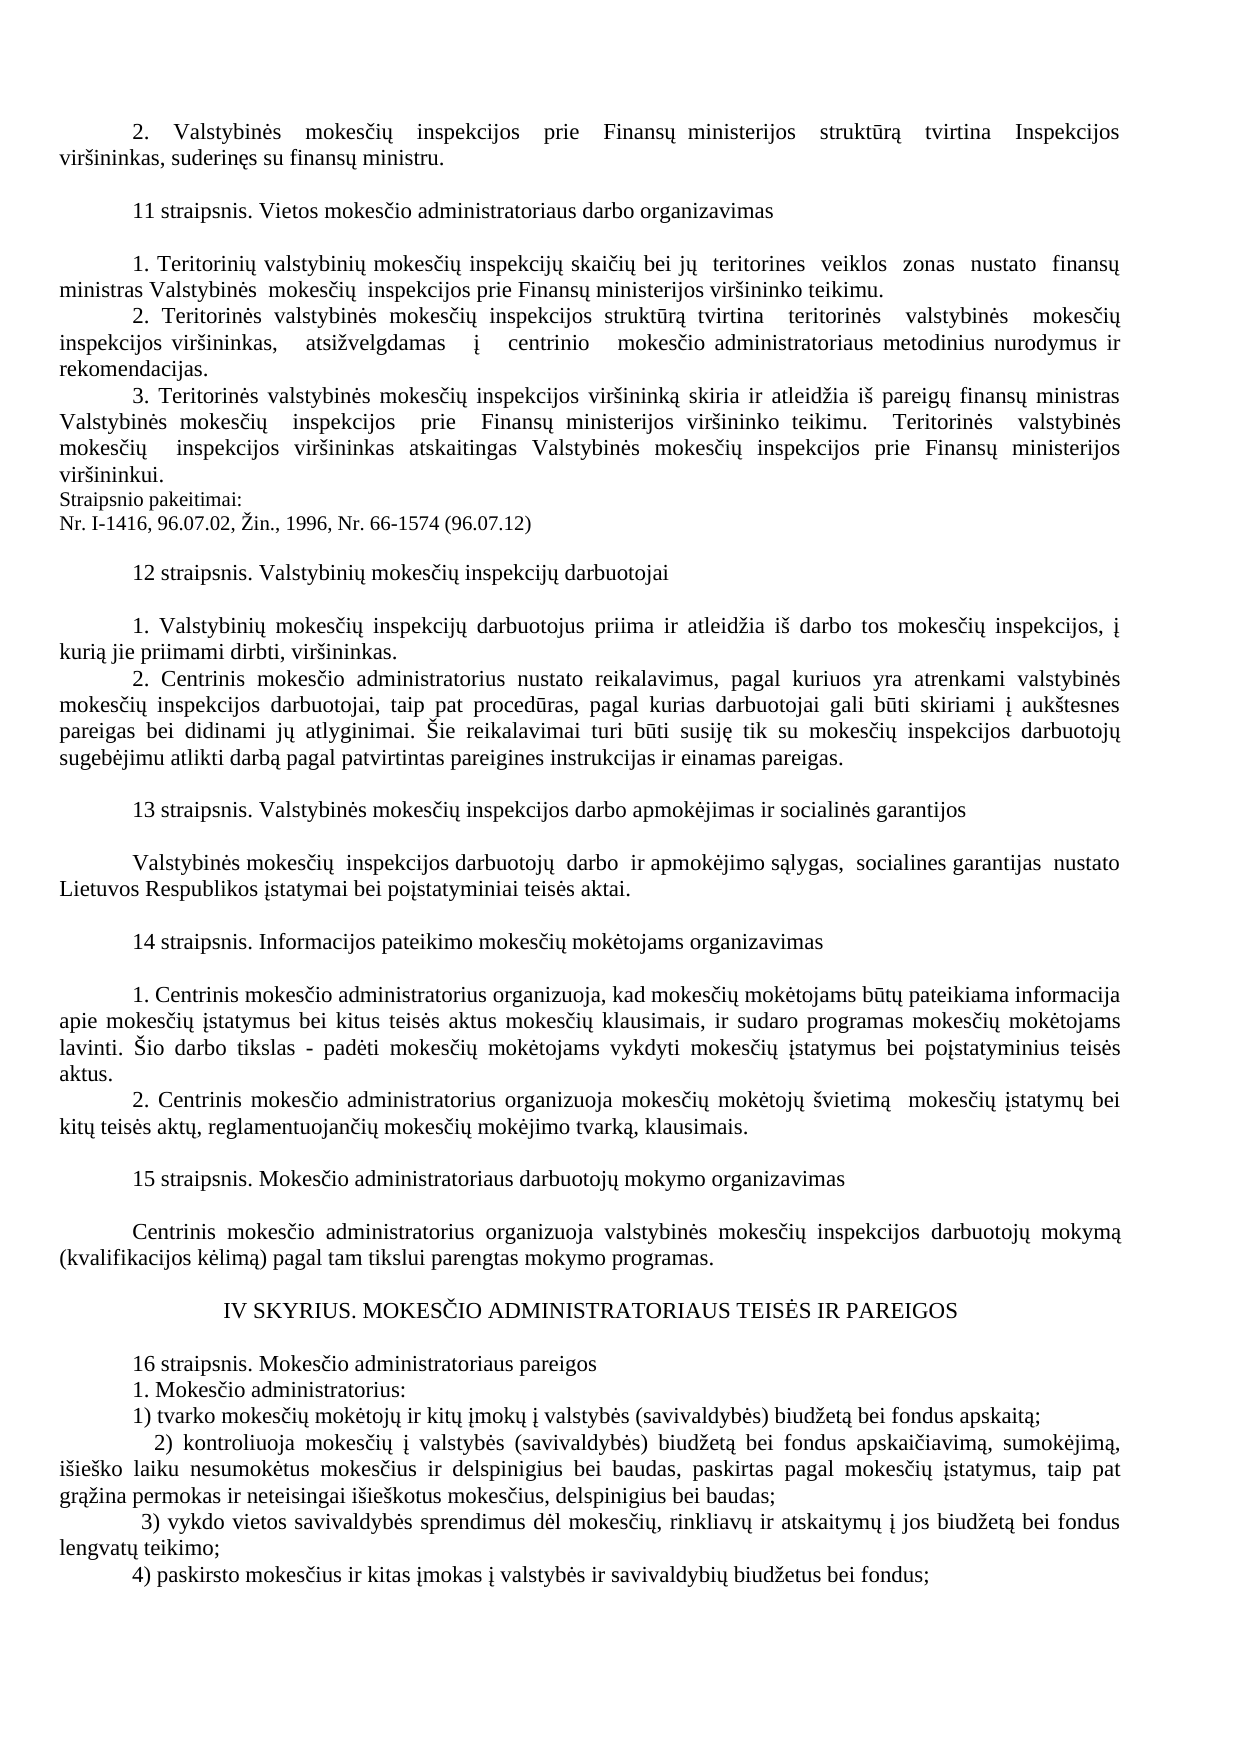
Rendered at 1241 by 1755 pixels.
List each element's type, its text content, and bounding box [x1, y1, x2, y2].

text Centrinis mokesčio administratorius organizuoja valstybinės mokesčių inspekcijos darbuotojų mokymą (kvalifikacijos kėlimą) pagal tam tikslui parengtas mokymo programas. [59, 1218, 1122, 1271]
text 1. Centrinis mokesčio administratorius organizuoja, kad mokesčių mokėtojams būtų pateikiama informacija apie mokesčių įstatymus bei kitus teisės aktus mokesčių klausimais, ir sudaro programas mokesčių mokėtojams lavinti. Šio darbo tikslas - padėti mokesčių mokėtojams vykdyti mokesčių įstatymus bei poįstatyminius teisės aktus. [59, 981, 1122, 1086]
text 14 straipsnis. Informacijos pateikimo mokesčių mokėtojams organizavimas [59, 928, 1122, 954]
text 1. Valstybinių mokesčių inspekcijų darbuotojus priima ir atleidžia iš darbo tos mokesčių inspekcijos, į kurią jie priimami dirbti, viršininkas. [59, 612, 1122, 665]
text 13 straipsnis. Valstybinės mokesčių inspekcijos darbo apmokėjimas ir socialinės garantijos [59, 796, 1122, 823]
text 15 straipsnis. Mokesčio administratoriaus darbuotojų mokymo organizavimas [59, 1165, 1122, 1192]
text Straipsnio pakeitimai: [59, 487, 1122, 511]
text 2) kontroliuoja mokesčių į valstybės (savivaldybės) biudžetą bei fondus apskaičiavimą, sumokėjimą, išieško laiku nesumokėtus mokesčius ir delspinigius bei baudas, paskirtas pagal mokesčių įstatymus, taip pat grąžina permokas ir neteisingai išieškotus mokesčius, delspinigius bei baudas; [59, 1429, 1122, 1508]
text 4) paskirsto mokesčius ir kitas įmokas į valstybės ir savivaldybių biudžetus bei fondus; [59, 1561, 1122, 1587]
text 1. Teritorinių valstybinių mokesčių inspekcijų skaičių bei jų teritorines veiklos zonas nustato finansų ministras Valstybinės mokesčių inspekcijos prie Finansų ministerijos viršininko teikimu. [59, 250, 1122, 303]
text 16 straipsnis. Mokesčio administratoriaus pareigos [59, 1350, 1122, 1376]
text 3. Teritorinės valstybinės mokesčių inspekcijos viršininką skiria ir atleidžia iš pareigų finansų ministras Valstybinės mokesčių inspekcijos prie Finansų ministerijos viršininko teikimu. Teritorinės valstybinės mokesčių inspekcijos viršininkas atskaitingas Valstybinės mokesčių inspekcijos prie Finansų ministerijos viršininkui. [59, 382, 1122, 487]
text 12 straipsnis. Valstybinių mokesčių inspekcijų darbuotojai [59, 559, 1122, 586]
text 1) tvarko mokesčių mokėtojų ir kitų įmokų į valstybės (savivaldybės) biudžetą bei fondus apskaitą; [59, 1403, 1122, 1429]
text 2. Valstybinės mokesčių inspekcijos prie Finansų ministerijos struktūrą tvirtina Inspekcijos viršininkas, suderinęs su finansų ministru. [59, 118, 1122, 171]
text 3) vykdo vietos savivaldybės sprendimus dėl mokesčių, rinkliavų ir atskaitymų į jos biudžetą bei fondus lengvatų teikimo; [59, 1508, 1122, 1561]
text 2. Centrinis mokesčio administratorius organizuoja mokesčių mokėtojų švietimą mokesčių įstatymų bei kitų teisės aktų, reglamentuojančių mokesčių mokėjimo tvarką, klausimais. [59, 1086, 1122, 1139]
text Nr. I-1416, 96.07.02, Žin., 1996, Nr. 66-1574 (96.07.12) [59, 511, 1122, 535]
text 2. Teritorinės valstybinės mokesčių inspekcijos struktūrą tvirtina teritorinės valstybinės mokesčių inspekcijos viršininkas, atsižvelgdamas į centrinio mokesčio administratoriaus metodinius nurodymus ir rekomendacijas. [59, 303, 1122, 382]
text 1. Mokesčio administratorius: [59, 1376, 1122, 1403]
text 2. Centrinis mokesčio administratorius nustato reikalavimus, pagal kuriuos yra atrenkami valstybinės mokesčių inspekcijos darbuotojai, taip pat procedūras, pagal kurias darbuotojai gali būti skiriami į aukštesnes pareigas bei didinami jų atlyginimai. Šie reikalavimai turi būti susiję tik su mokesčių inspekcijos darbuotojų sugebėjimu atlikti darbą pagal patvirtintas pareigines instrukcijas ir einamas pareigas. [59, 665, 1122, 770]
text 11 straipsnis. Vietos mokesčio administratoriaus darbo organizavimas [59, 197, 1122, 223]
text Valstybinės mokesčių inspekcijos darbuotojų darbo ir apmokėjimo sąlygas, socialines garantijas nustato Lietuvos Respublikos įstatymai bei poįstatyminiai teisės aktai. [59, 849, 1122, 902]
text IV SKYRIUS. MOKESČIO ADMINISTRATORIAUS TEISĖS IR PAREIGOS [59, 1297, 1122, 1323]
